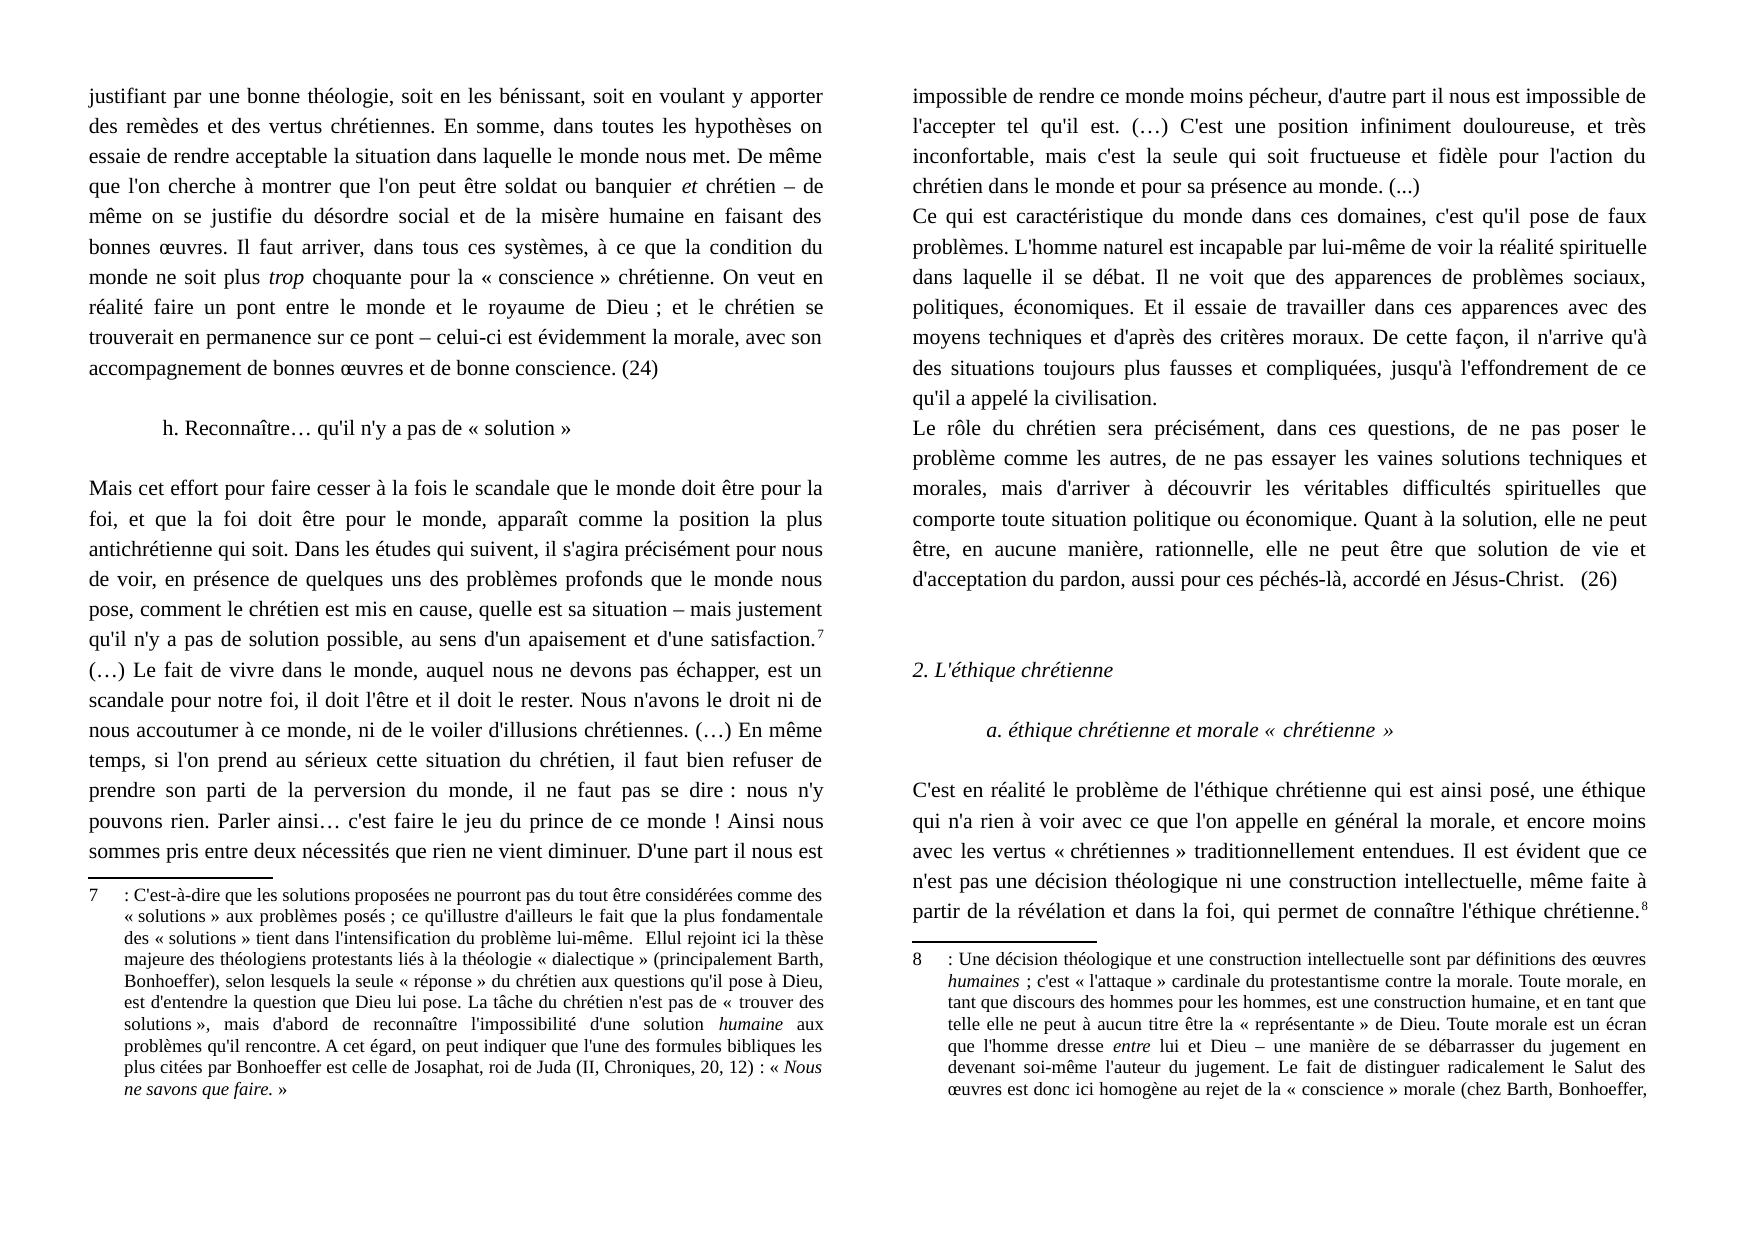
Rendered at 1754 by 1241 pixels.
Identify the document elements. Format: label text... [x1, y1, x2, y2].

text Ce qui est caractéristique du monde dans ces domaines, c'est qu'il pose de faux problèmes. L'homme naturel est incapable par lui-même de voir la réalité spirituelle dans laquelle il se débat. Il ne voit que des apparences de problèmes sociaux, politiques, économiques. Et il essaie de travailler dans ces apparences avec des moyens techniques et d'après des critères moraux. De cette façon, il n'arrive qu'à des situations toujours plus fausses et compliquées, jusqu'à l'effondrement de ce qu'il a appelé la civilisation. [912, 203, 1648, 410]
text a. éthique chrétienne et morale « chrétienne » [912, 717, 1648, 742]
text C'est en réalité le problème de l'éthique chrétienne qui est ainsi posé, une éthique qui n'a rien à voir avec ce que l'on appelle en général la morale, et encore moins avec les vertus « chrétiennes » traditionnellement entendues. Il est évident que ce n'est pas une décision théologique ni une construction intellectuelle, même faite à partir de la révélation et dans la foi, qui permet de connaître l'éthique chrétienne. Dans son centre, celle-ci est un combat de la foi individuel et devant Dieu, une attitude vivante prise selon la mesure de la foi de chacun et en conséquence de la foi. Ce n'est jamais une série de règles, de recettes, de mots d'ordre, et chaque chrétien a en réalité la responsabilité de ses œuvres et de sa conscience. Nous ne pouvons donc jamais faire une description complète et valable pour tous de l'exigence éthique de Dieu, pas plus que nous ne pouvons en atteindre le centre. (28) [912, 777, 1648, 923]
text justifiant par une bonne théologie, soit en les bénissant, soit en voulant y apporter des remèdes et des vertus chrétiennes. En somme, dans toutes les hypothèses on essaie de rendre acceptable la situation dans laquelle le monde nous met. De même que l'on cherche à montrer que l'on peut être soldat ou banquier et chrétien – de même on se justifie du désordre social et de la misère humaine en faisant des bonnes œuvres. Il faut arriver, dans tous ces systèmes, à ce que la condition du monde ne soit plus trop choquante pour la « conscience » chrétienne. On veut en réalité faire un pont entre le monde et le royaume de Dieu ; et le chrétien se trouverait en permanence sur ce pont – celui-ci est évidemment la morale, avec son accompagnement de bonnes œuvres et de bonne conscience. (24) [88, 83, 824, 380]
text h. Reconnaître… qu'il n'y a pas de « solution » [88, 415, 824, 440]
text : C'est-à-dire que les solutions proposées ne pourront pas du tout être considérées comme des « solutions » aux problèmes posés ; ce qu'illustre d'ailleurs le fait que la plus fondamentale des « solutions » tient dans l'intensification du problème lui-même. Ellul rejoint ici la thèse majeure des théologiens protestants liés à la théologie « dialectique » (principalement Barth, Bonhoeffer), selon lesquels la seule « réponse » du chrétien aux questions qu'il pose à Dieu, est d'entendre la question que Dieu lui pose. La tâche du chrétien n'est pas de « trouver des solutions », mais d'abord de reconnaître l'impossibilité d'une solution humaine aux problèmes qu'il rencontre. A cet égard, on peut indiquer que l'une des formules bibliques les plus citées par Bonhoeffer est celle de Josaphat, roi de Juda (II, Chroniques, 20, 12) : « Nous ne savons que faire. » [88, 884, 824, 1099]
text impossible de rendre ce monde moins pécheur, d'autre part il nous est impossible de l'accepter tel qu'il est. (…) C'est une position infiniment douloureuse, et très inconfortable, mais c'est la seule qui soit fructueuse et fidèle pour l'action du chrétien dans le monde et pour sa présence au monde. (...) [912, 83, 1648, 198]
text : Une décision théologique et une construction intellectuelle sont par définitions des œuvres humaines ; c'est « l'attaque » cardinale du protestantisme contre la morale. Toute morale, en tant que discours des hommes pour les hommes, est une construction humaine, et en tant que telle elle ne peut à aucun titre être la « représentante » de Dieu. Toute morale est un écran que l'homme dresse entre lui et Dieu – une manière de se débarrasser du jugement en devenant soi-même l'auteur du jugement. Le fait de distinguer radicalement le Salut des œuvres est donc ici homogène au rejet de la « conscience » morale (chez Barth, Bonhoeffer, [912, 948, 1648, 1099]
text 2. L'éthique chrétienne [912, 657, 1648, 682]
text Mais cet effort pour faire cesser à la fois le scandale que le monde doit être pour la foi, et que la foi doit être pour le monde, apparaît comme la position la plus antichrétienne qui soit. Dans les études qui suivent, il s'agira précisément pour nous de voir, en présence de quelques uns des problèmes profonds que le monde nous pose, comment le chrétien est mis en cause, quelle est sa situation – mais justement qu'il n'y a pas de solution possible, au sens d'un apaisement et d'une satisfaction. (…) Le fait de vivre dans le monde, auquel nous ne devons pas échapper, est un scandale pour notre foi, il doit l'être et il doit le rester. Nous n'avons le droit ni de nous accoutumer à ce monde, ni de le voiler d'illusions chrétiennes. (…) En même temps, si l'on prend au sérieux cette situation du chrétien, il faut bien refuser de prendre son parti de la perversion du monde, il ne faut pas se dire : nous n'y pouvons rien. Parler ainsi… c'est faire le jeu du prince de ce monde ! Ainsi nous sommes pris entre deux nécessités que rien ne vient diminuer. D'une part il nous est [88, 475, 824, 863]
text Le rôle du chrétien sera précisément, dans ces questions, de ne pas poser le problème comme les autres, de ne pas essayer les vaines solutions techniques et morales, mais d'arriver à découvrir les véritables difficultés spirituelles que comporte toute situation politique ou économique. Quant à la solution, elle ne peut être, en aucune manière, rationnelle, elle ne peut être que solution de vie et d'acceptation du pardon, aussi pour ces péchés-là, accordé en Jésus-Christ. (26) [912, 415, 1648, 591]
